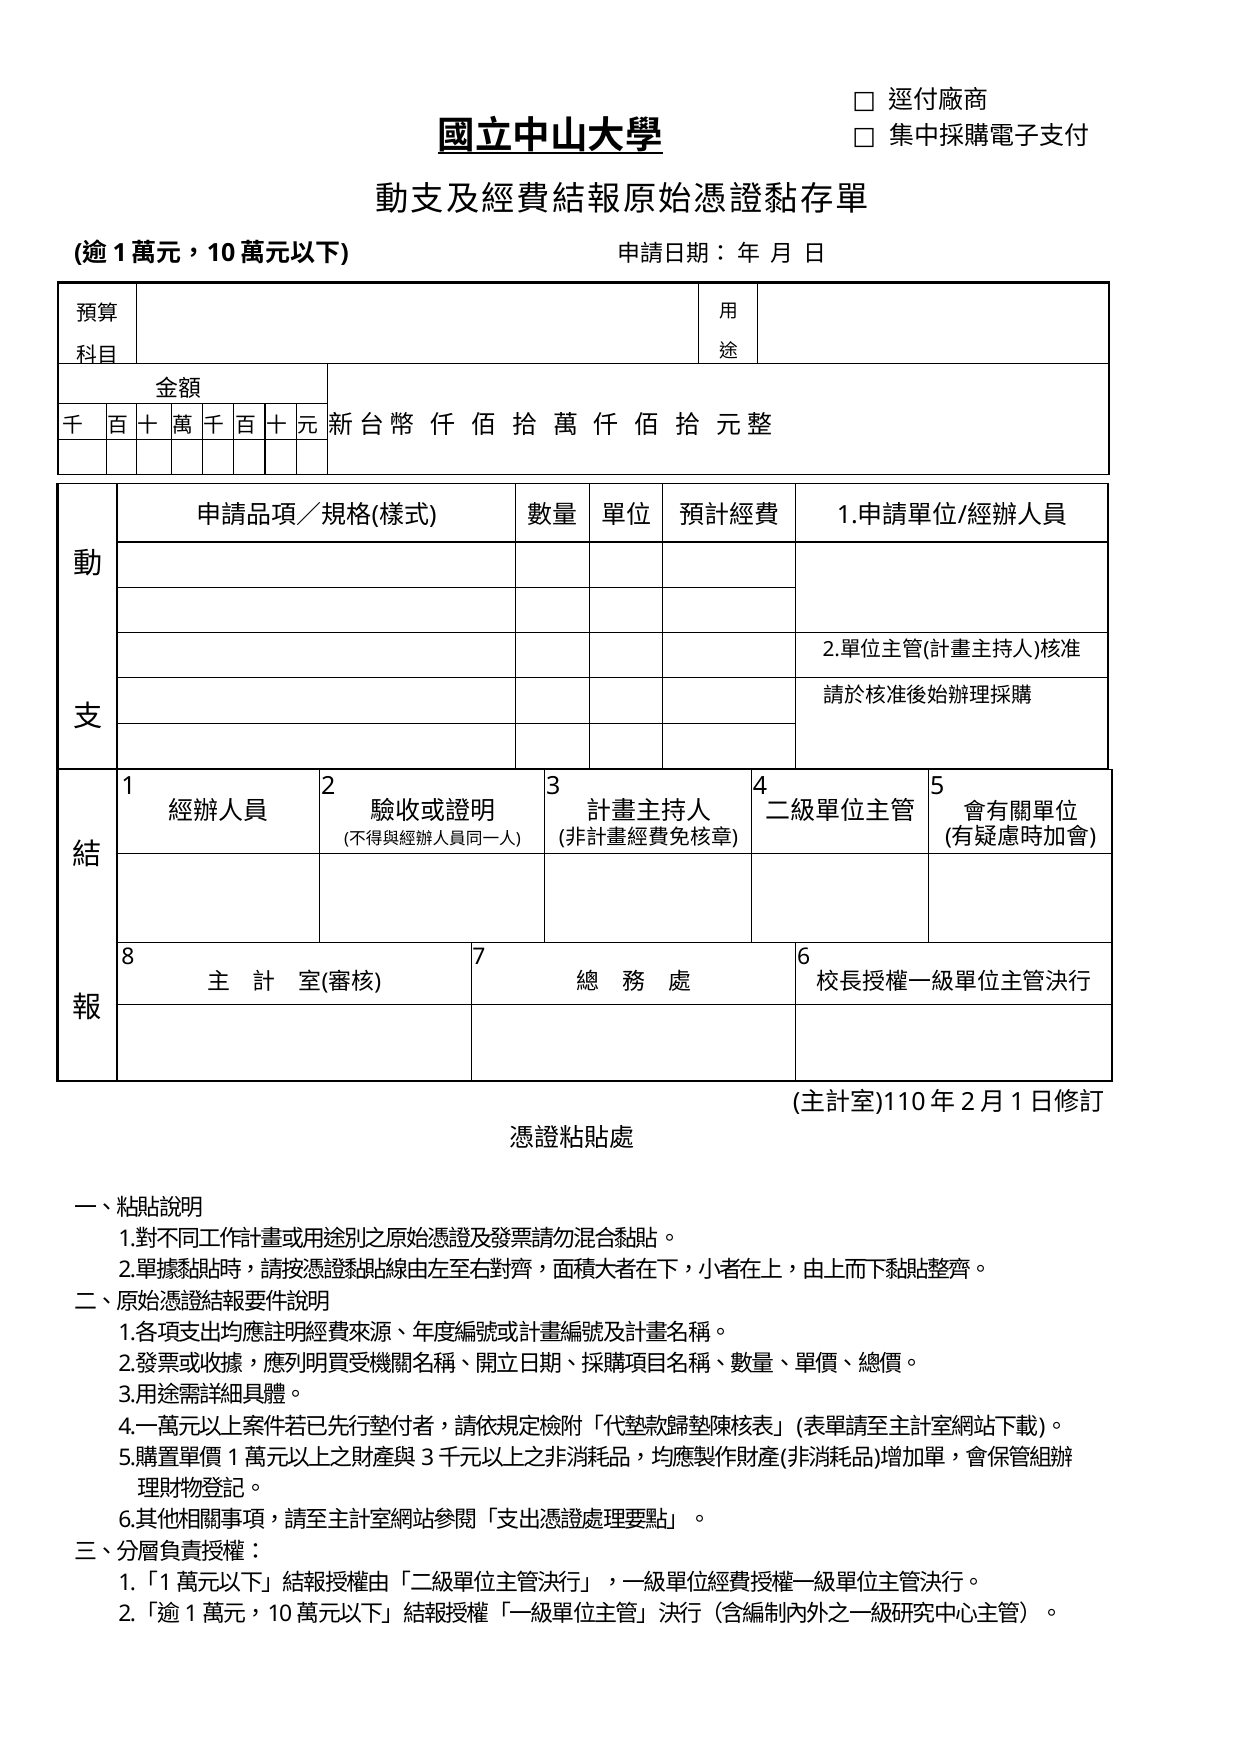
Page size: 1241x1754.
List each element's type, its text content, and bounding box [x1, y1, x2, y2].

table_header 1.申請單位/經辦人員 [796, 484, 1107, 541]
text 憑證粘貼處 [84, 1118, 1167, 1153]
table_cell [1112, 587, 1117, 632]
table_header 預計經費 [663, 484, 795, 541]
table_cell [1117, 541, 1121, 587]
table_header 4 二級單位主管 [752, 770, 928, 853]
table_cell [172, 440, 202, 474]
table_cell 萬 [172, 404, 202, 439]
table_cell [266, 440, 296, 474]
table_cell 百 [234, 404, 264, 439]
table_cell [516, 678, 589, 723]
table_cell [203, 440, 233, 474]
text 國立中山大學 [369, 105, 851, 159]
text 動支及經費結報原始憑證黏存單 [74, 172, 1167, 220]
table_cell 新台幣 仟 佰 拾 萬 仟 佰 拾 元整 [328, 364, 1108, 474]
table_header 1 經辦人員 [118, 770, 319, 853]
table_header [758, 284, 1108, 363]
text 理財物登記。 [74, 1472, 1167, 1503]
table_cell [516, 724, 589, 768]
text 5.購置單價1萬元以上之財產與3千元以上之非消耗品，均應製作財產(非消耗品)增加單，會保管組辦 [74, 1440, 1167, 1472]
table_cell [590, 633, 662, 677]
table_header [1117, 483, 1121, 541]
table_cell [118, 678, 515, 723]
table_cell [118, 724, 515, 768]
table_header 數量 [516, 484, 589, 541]
table_cell [516, 633, 589, 677]
text 4.一萬元以上案件若已先行墊付者，請依規定檢附「代墊款歸墊陳核表」(表單請至主計室網站下載)。 [74, 1409, 1167, 1440]
table_cell [663, 678, 795, 723]
table_cell 千 [203, 404, 233, 439]
table_cell [516, 543, 589, 587]
table_cell [1112, 541, 1117, 587]
table_cell [472, 1005, 795, 1080]
table_header 預算 科目 [59, 284, 136, 363]
table_cell [118, 854, 319, 942]
table_cell [234, 440, 264, 474]
table_cell [1112, 723, 1117, 768]
text 1.對不同工作計畫或用途別之原始憑證及發票請勿混合黏貼。 [74, 1222, 1167, 1253]
table_cell 元 [297, 404, 327, 439]
table_cell [929, 854, 1111, 942]
table_cell 百 [107, 404, 136, 439]
table_cell [752, 854, 928, 942]
table_header [137, 284, 698, 363]
table_cell [107, 440, 136, 474]
table_cell 十 [137, 404, 171, 439]
table_cell [1112, 632, 1117, 677]
table_cell [1112, 677, 1117, 723]
table_cell [59, 440, 106, 474]
table_cell [663, 724, 795, 768]
table_cell [663, 633, 795, 677]
table_cell [297, 440, 327, 474]
table_cell 7 總 務 處 [472, 943, 795, 1004]
table_cell [118, 588, 515, 632]
text □ 逕付廠商 [852, 79, 1102, 115]
table_cell [516, 588, 589, 632]
table_cell [118, 1005, 471, 1080]
table_cell [1117, 677, 1121, 723]
table_cell 8 主 計 室(審核) [118, 943, 471, 1004]
table_cell [590, 543, 662, 587]
table_header 申請品項／規格(樣式) [118, 484, 515, 541]
table_header 用 途 [699, 284, 757, 363]
table_cell [1117, 632, 1121, 677]
text (逾1萬元，10萬元以下) 申請日期： 年 月 日 [74, 233, 1167, 269]
table_cell 請於核准後始辦理採購 [796, 678, 1107, 768]
table_cell [320, 854, 544, 942]
text 6.其他相關事項，請至主計室網站參閱「支出憑證處理要點」。 [74, 1503, 1167, 1534]
table_header 5 會有關單位 (有疑慮時加會) [929, 770, 1111, 853]
text [852, 152, 871, 159]
table_cell [118, 633, 515, 677]
text 二、原始憑證結報要件說明 [74, 1284, 1167, 1315]
table_cell [590, 724, 662, 768]
table_cell [663, 588, 795, 632]
text 1.各項支出均應註明經費來源、年度編號或計畫編號及計畫名稱。 [74, 1315, 1167, 1347]
table_header [1112, 483, 1117, 541]
table_cell [545, 854, 751, 942]
table_header 單位 [590, 484, 662, 541]
table_cell [796, 543, 1107, 632]
text 2.單據黏貼時，請按憑證黏貼線由左至右對齊，面積大者在下，小者在上，由上而下黏貼整齊。 [74, 1253, 1167, 1284]
table_cell 6 校長授權一級單位主管決行 [796, 943, 1111, 1004]
table_header 3 計畫主持人 (非計畫經費免核章) [545, 770, 751, 853]
table_header 動 支 [59, 484, 116, 768]
list 集中採購電子支付 [852, 115, 1102, 152]
table_cell 金額 [59, 364, 327, 403]
table_cell [137, 440, 171, 474]
text 3.用途需詳細具體。 [74, 1378, 1167, 1409]
table_header 2 驗收或證明 (不得與經辦人員同一人) [320, 770, 544, 853]
table_cell [796, 1005, 1111, 1080]
table_cell [1117, 723, 1121, 768]
table_cell [663, 543, 795, 587]
text 2.「逾1萬元，10萬元以下」結報授權「一級單位主管」決行（含編制內外之一級研究中心主管）。 [74, 1597, 1167, 1628]
text 三、分層負責授權： [74, 1534, 1167, 1565]
table_cell [1117, 587, 1121, 632]
text (主計室)110年2月1日修訂 [74, 1082, 1104, 1118]
table_header 結 報 [59, 770, 116, 1080]
text 一、粘貼說明 [74, 1190, 1167, 1222]
table_cell 千 [59, 404, 106, 439]
table_cell 十 [266, 404, 296, 439]
table_cell [590, 588, 662, 632]
text 2.發票或收據，應列明買受機關名稱、開立日期、採購項目名稱、數量、單價、總價。 [74, 1347, 1167, 1378]
table_cell [118, 543, 515, 587]
table_cell [590, 678, 662, 723]
text 1.「1萬元以下」結報授權由「二級單位主管決行」，一級單位經費授權一級單位主管決行。 [74, 1565, 1167, 1597]
table_cell 2.單位主管(計畫主持人)核准 [796, 633, 1107, 677]
